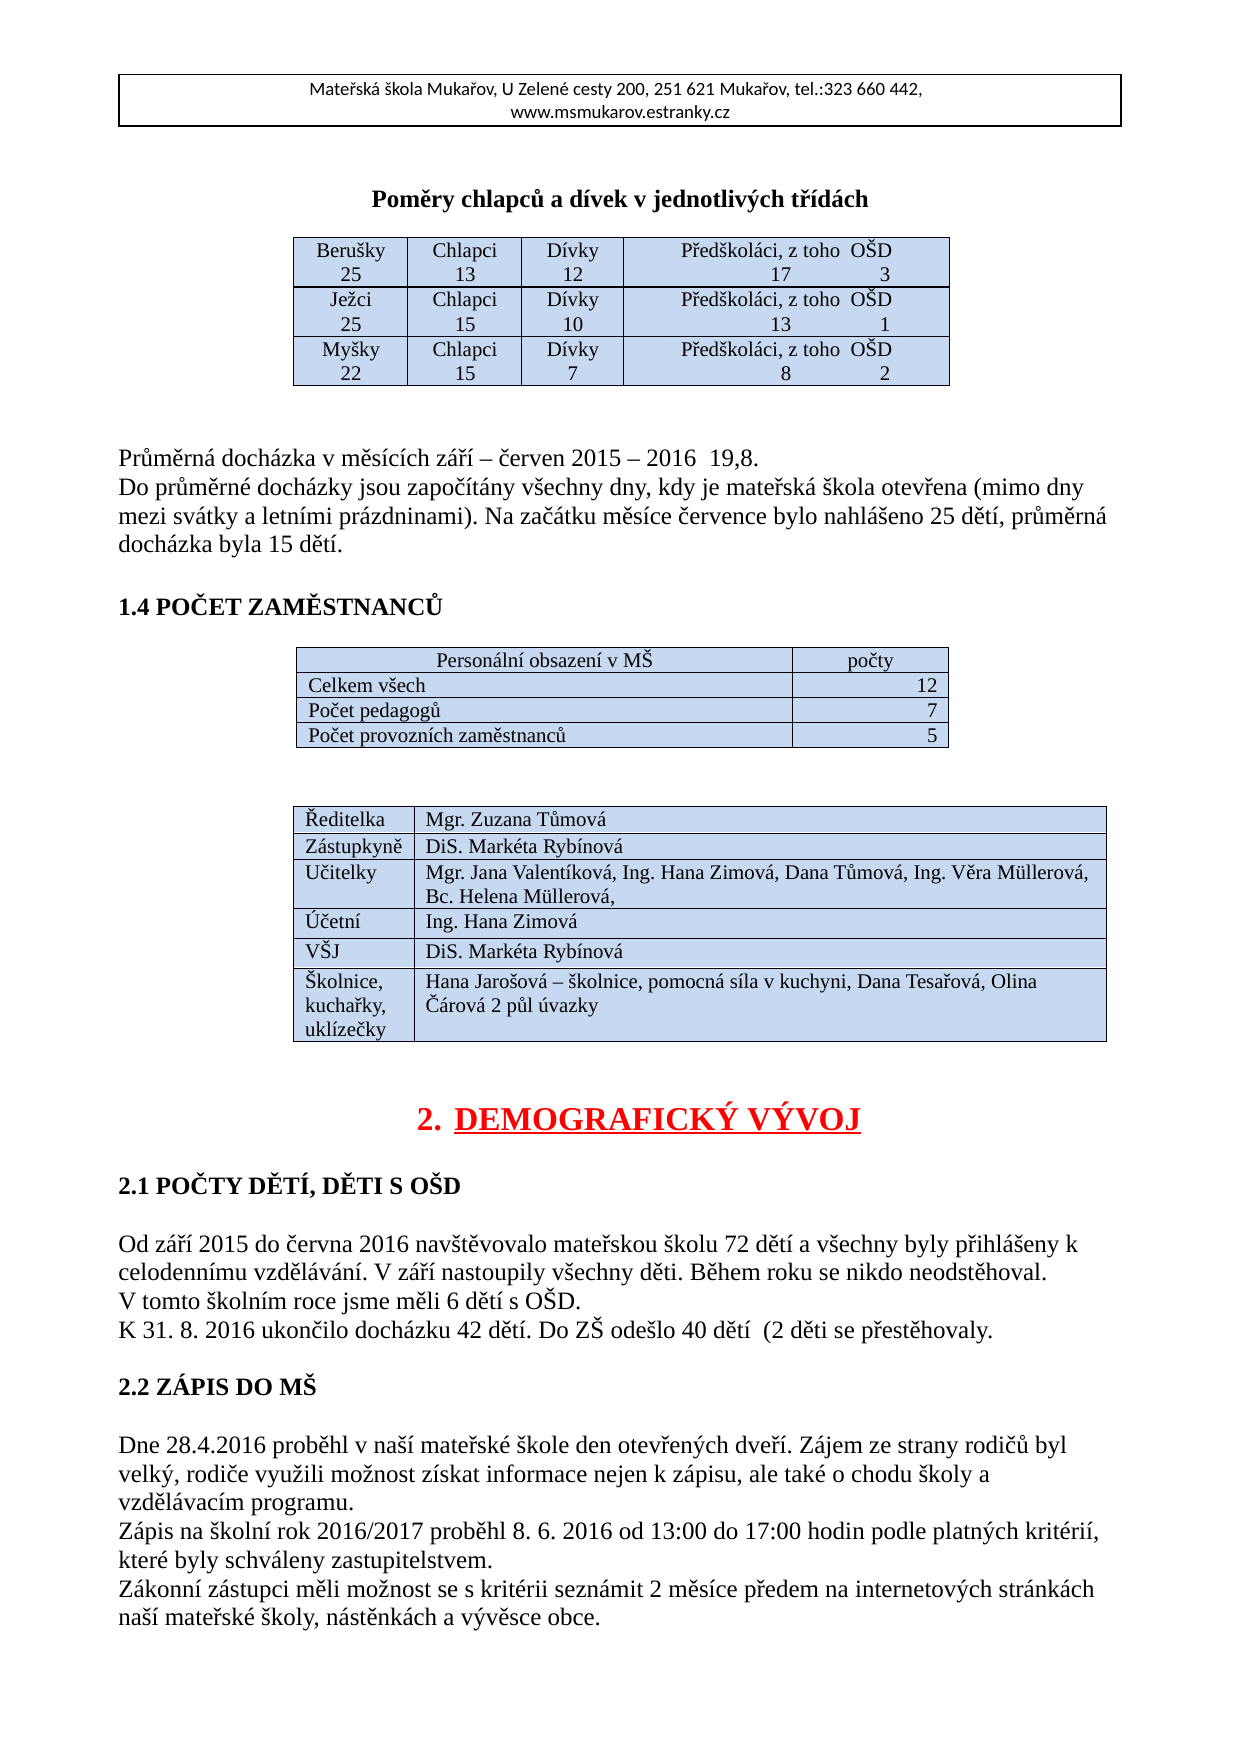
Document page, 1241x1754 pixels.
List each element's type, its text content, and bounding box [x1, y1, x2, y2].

text 1.4 POČET ZAMĚSTNANCŮ [118, 592, 1122, 621]
table_header Personální obsazení v MŠ [297, 648, 792, 672]
table_cell Předškoláci, z toho OŠD 13 1 [624, 288, 949, 336]
text K 31. 8. 2016 ukončilo docházku 42 dětí. Do ZŠ odešlo 40 dětí (2 děti se přestěhovaly. [118, 1315, 1122, 1344]
table_cell DiS. Markéta Rybínová [415, 939, 1106, 967]
table_cell Ježci 25 [294, 288, 407, 336]
text 2.1 POČTY DĚTÍ, DĚTI S OŠD [118, 1171, 1122, 1200]
table_cell Hana Jarošová – školnice, pomocná síla v kuchyni, Dana Tesařová, Olina Čárová 2 půl úvazky [415, 969, 1106, 1041]
table_header Chlapci 13 [408, 238, 521, 286]
table_cell Počet pedagogů [297, 698, 792, 722]
text Od září 2015 do června 2016 navštěvovalo mateřskou školu 72 dětí a všechny byly přihlášeny k celodennímu vzdělávání. V září nastoupily všechny děti. Během roku se nikdo neodstěhoval. [118, 1229, 1122, 1286]
table_header Ředitelka [294, 807, 414, 832]
table_cell Předškoláci, z toho OŠD 8 2 [624, 337, 949, 385]
table_cell Zástupkyně [294, 834, 414, 859]
table_cell Učitelky [294, 860, 414, 908]
table_cell 12 [793, 673, 948, 697]
table_cell Školnice, kuchařky, uklízečky [294, 969, 414, 1041]
table_header Berušky 25 [294, 238, 407, 286]
table_header Dívky 12 [522, 238, 623, 286]
text Dne 28.4.2016 proběhl v naší mateřské škole den otevřených dveří. Zájem ze strany rodičů byl velký, rodiče využili možnost získat informace nejen k zápisu, ale také o chodu školy a vzdělávacím programu. [118, 1430, 1122, 1516]
text 2.2 ZÁPIS DO MŠ [118, 1372, 1122, 1401]
table_cell Chlapci 15 [408, 288, 521, 336]
table_cell Myšky 22 [294, 337, 407, 385]
table_header počty [793, 648, 948, 672]
text V tomto školním roce jsme měli 6 dětí s OŠD. [118, 1286, 1122, 1315]
table_cell Dívky 7 [522, 337, 623, 385]
table_cell 7 [793, 698, 948, 722]
table_cell Mgr. Jana Valentíková, Ing. Hana Zimová, Dana Tůmová, Ing. Věra Müllerová, Bc. Helena Müllerová, [415, 860, 1106, 908]
text Zápis na školní rok 2016/2017 proběhl 8. 6. 2016 od 13:00 do 17:00 hodin podle platných kritérií, které byly schváleny zastupitelstvem. [118, 1516, 1122, 1574]
table_cell Účetní [294, 909, 414, 938]
list DEMOGRAFICKÝ VÝVOJ [156, 1099, 1122, 1138]
table_header Mgr. Zuzana Tůmová [415, 807, 1106, 832]
table_cell Dívky 10 [522, 288, 623, 336]
text Poměry chlapců a dívek v jednotlivých třídách [118, 184, 1122, 213]
table_cell Celkem všech [297, 673, 792, 697]
table_cell DiS. Markéta Rybínová [415, 834, 1106, 859]
text Zákonní zástupci měli možnost se s kritérii seznámit 2 měsíce předem na internetových stránkách naší mateřské školy, nástěnkách a vývěsce obce. [118, 1574, 1122, 1631]
text Průměrná docházka v měsících září – červen 2015 – 2016 19,8. [118, 443, 1122, 472]
text Do průměrné docházky jsou započítány všechny dny, kdy je mateřská škola otevřena (mimo dny mezi svátky a letními prázdninami). Na začátku měsíce července bylo nahlášeno 25 dětí, průměrná docházka byla 15 dětí. [118, 472, 1122, 558]
table_cell 5 [793, 723, 948, 747]
table_cell Ing. Hana Zimová [415, 909, 1106, 938]
table_cell VŠJ [294, 939, 414, 967]
table_cell Chlapci 15 [408, 337, 521, 385]
table_header Předškoláci, z toho OŠD 17 3 [624, 238, 949, 286]
table_cell Počet provozních zaměstnanců [297, 723, 792, 747]
